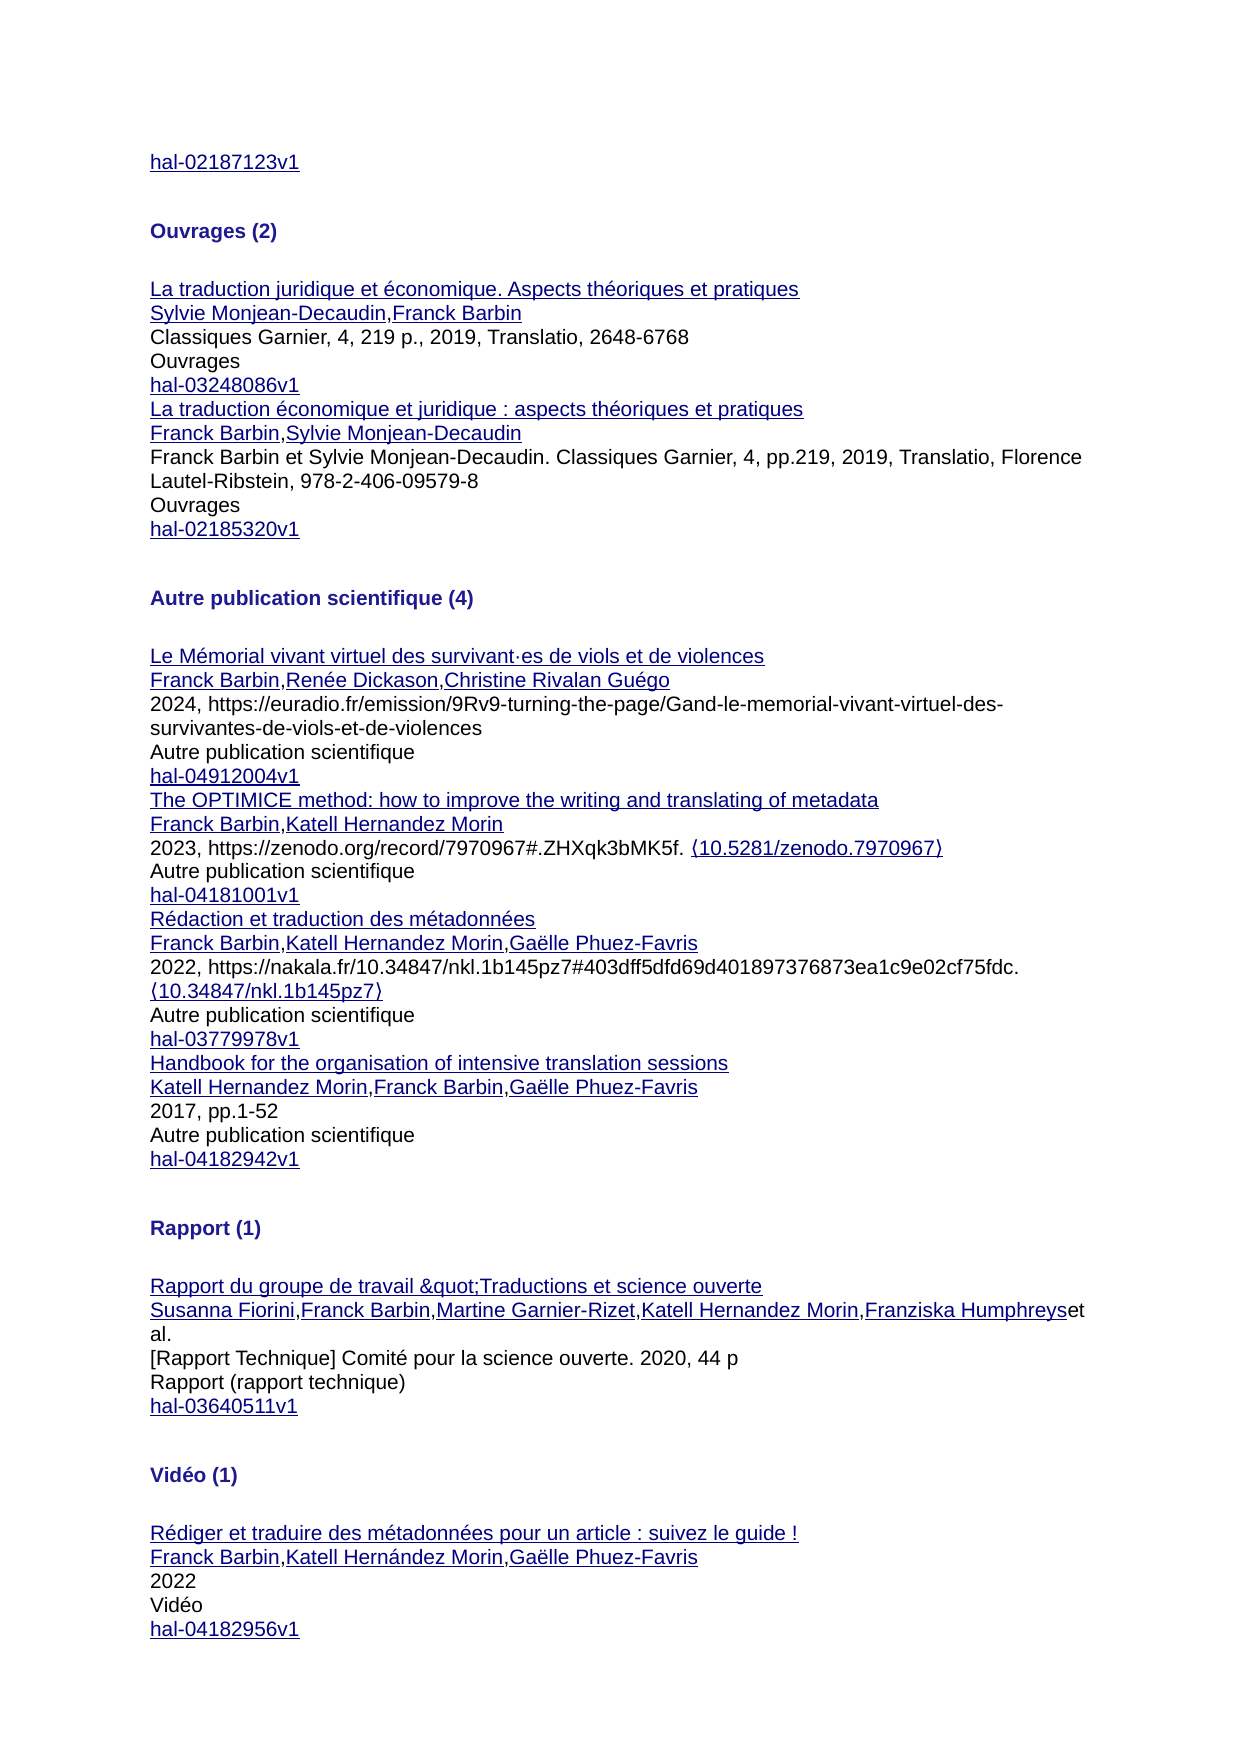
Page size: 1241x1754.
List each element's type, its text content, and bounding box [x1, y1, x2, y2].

table_cell Rédaction et traduction des métadonnées Franck Barbin,Katell Hernandez Morin,Gaëlle Phuez-Favris 2022, https://nakala.fr/10.34847/nkl.1b145pz7#403dff5dfd69d401897376873ea1c9e02cf75fdc. ⟨10.34847/nkl.1b145pz7⟩ Autre publication scientifique hal-03779978v1 [150, 907, 1090, 1051]
table_header Rédiger et traduire des métadonnées pour un article : suivez le guide ! Franck Barbin,Katell Hernández Morin,Gaëlle Phuez-Favris 2022 Vidéo hal-04182956v1 [150, 1521, 1090, 1641]
subtitle Autre publication scientifique (4) [150, 585, 1090, 609]
table_header La traduction juridique et économique. Aspects théoriques et pratiques Sylvie Monjean-Decaudin,Franck Barbin Classiques Garnier, 4, 219 p., 2019, Translatio, 2648-6768 Ouvrages hal-03248086v1 [150, 277, 1090, 397]
subtitle Vidéo (1) [150, 1462, 1090, 1486]
table_cell hal-02187123v1 [150, 150, 1090, 174]
table_header Le Mémorial vivant virtuel des survivant·es de viols et de violences Franck Barbin,Renée Dickason,Christine Rivalan Guégo 2024, https://euradio.fr/emission/9Rv9-turning-the-page/Gand-le-memorial-vivant-virtuel-des-survivantes-de-viols-et-de-violences Autre publication scientifique hal-04912004v1 [150, 644, 1090, 787]
table_cell La traduction économique et juridique : aspects théoriques et pratiques Franck Barbin,Sylvie Monjean-Decaudin Franck Barbin et Sylvie Monjean-Decaudin. Classiques Garnier, 4, pp.219, 2019, Translatio, Florence Lautel-Ribstein, 978-2-406-09579-8 Ouvrages hal-02185320v1 [150, 397, 1090, 541]
subtitle Ouvrages (2) [150, 219, 1090, 243]
table_cell Handbook for the organisation of intensive translation sessions Katell Hernandez Morin,Franck Barbin,Gaëlle Phuez-Favris 2017, pp.1-52 Autre publication scientifique hal-04182942v1 [150, 1051, 1090, 1171]
table_cell The OPTIMICE method: how to improve the writing and translating of metadata Franck Barbin,Katell Hernandez Morin 2023, https://zenodo.org/record/7970967#.ZHXqk3bMK5f. ⟨10.5281/zenodo.7970967⟩ Autre publication scientifique hal-04181001v1 [150, 788, 1090, 907]
table_header Rapport du groupe de travail &quot;Traductions et science ouverte Susanna Fiorini,Franck Barbin,Martine Garnier-Rizet,Katell Hernandez Morin,Franziska Humphreyset al. [Rapport Technique] Comité pour la science ouverte. 2020, 44 p Rapport (rapport technique) hal-03640511v1 [150, 1274, 1090, 1418]
subtitle Rapport (1) [150, 1216, 1090, 1239]
